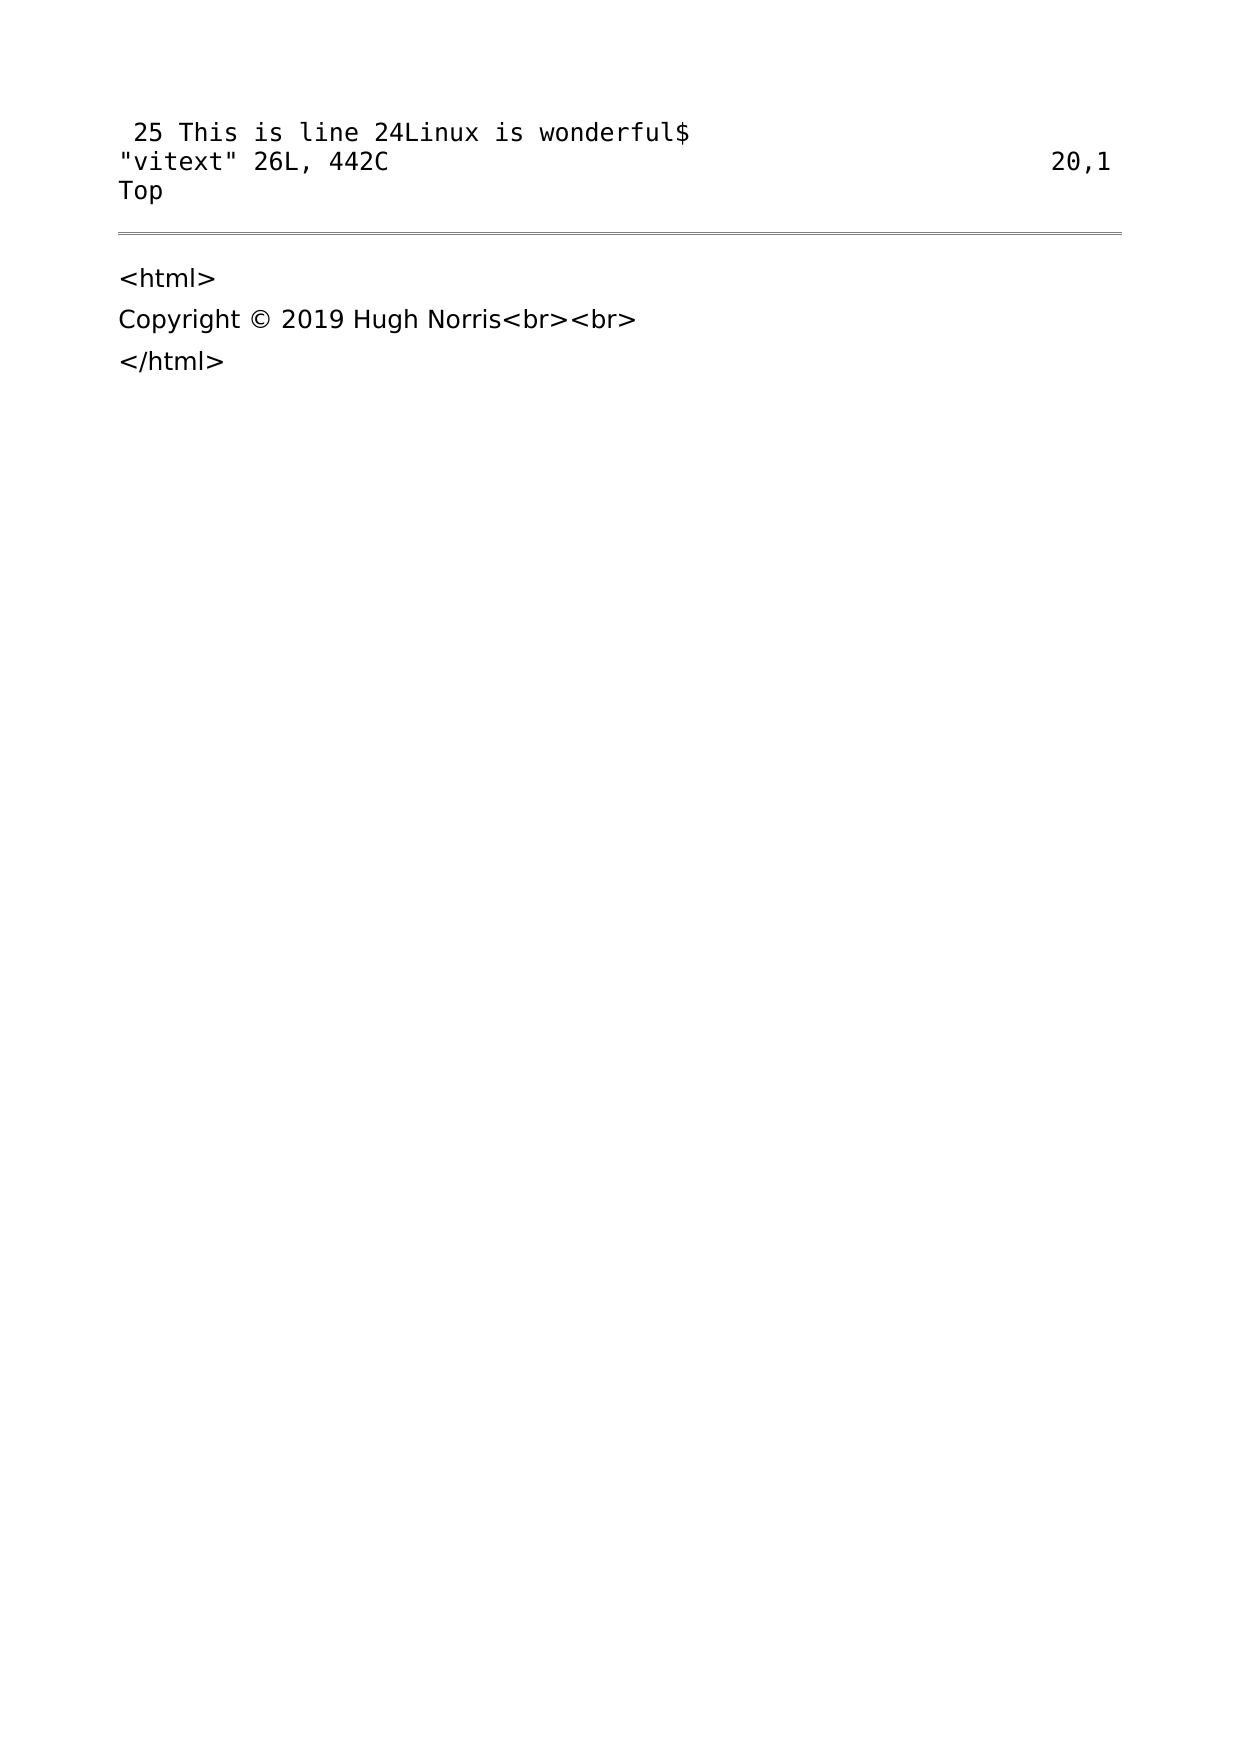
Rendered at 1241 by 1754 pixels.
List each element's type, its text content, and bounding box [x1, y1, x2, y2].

text </html> [118, 347, 1122, 376]
text Copyright © 2019 Hugh Norris<br><br> [118, 305, 1122, 334]
text 25 This is line 24Linux is wonderful$ "vitext" 26L, 442C 20,1 Top [118, 118, 1122, 206]
text <html> [118, 264, 1122, 293]
